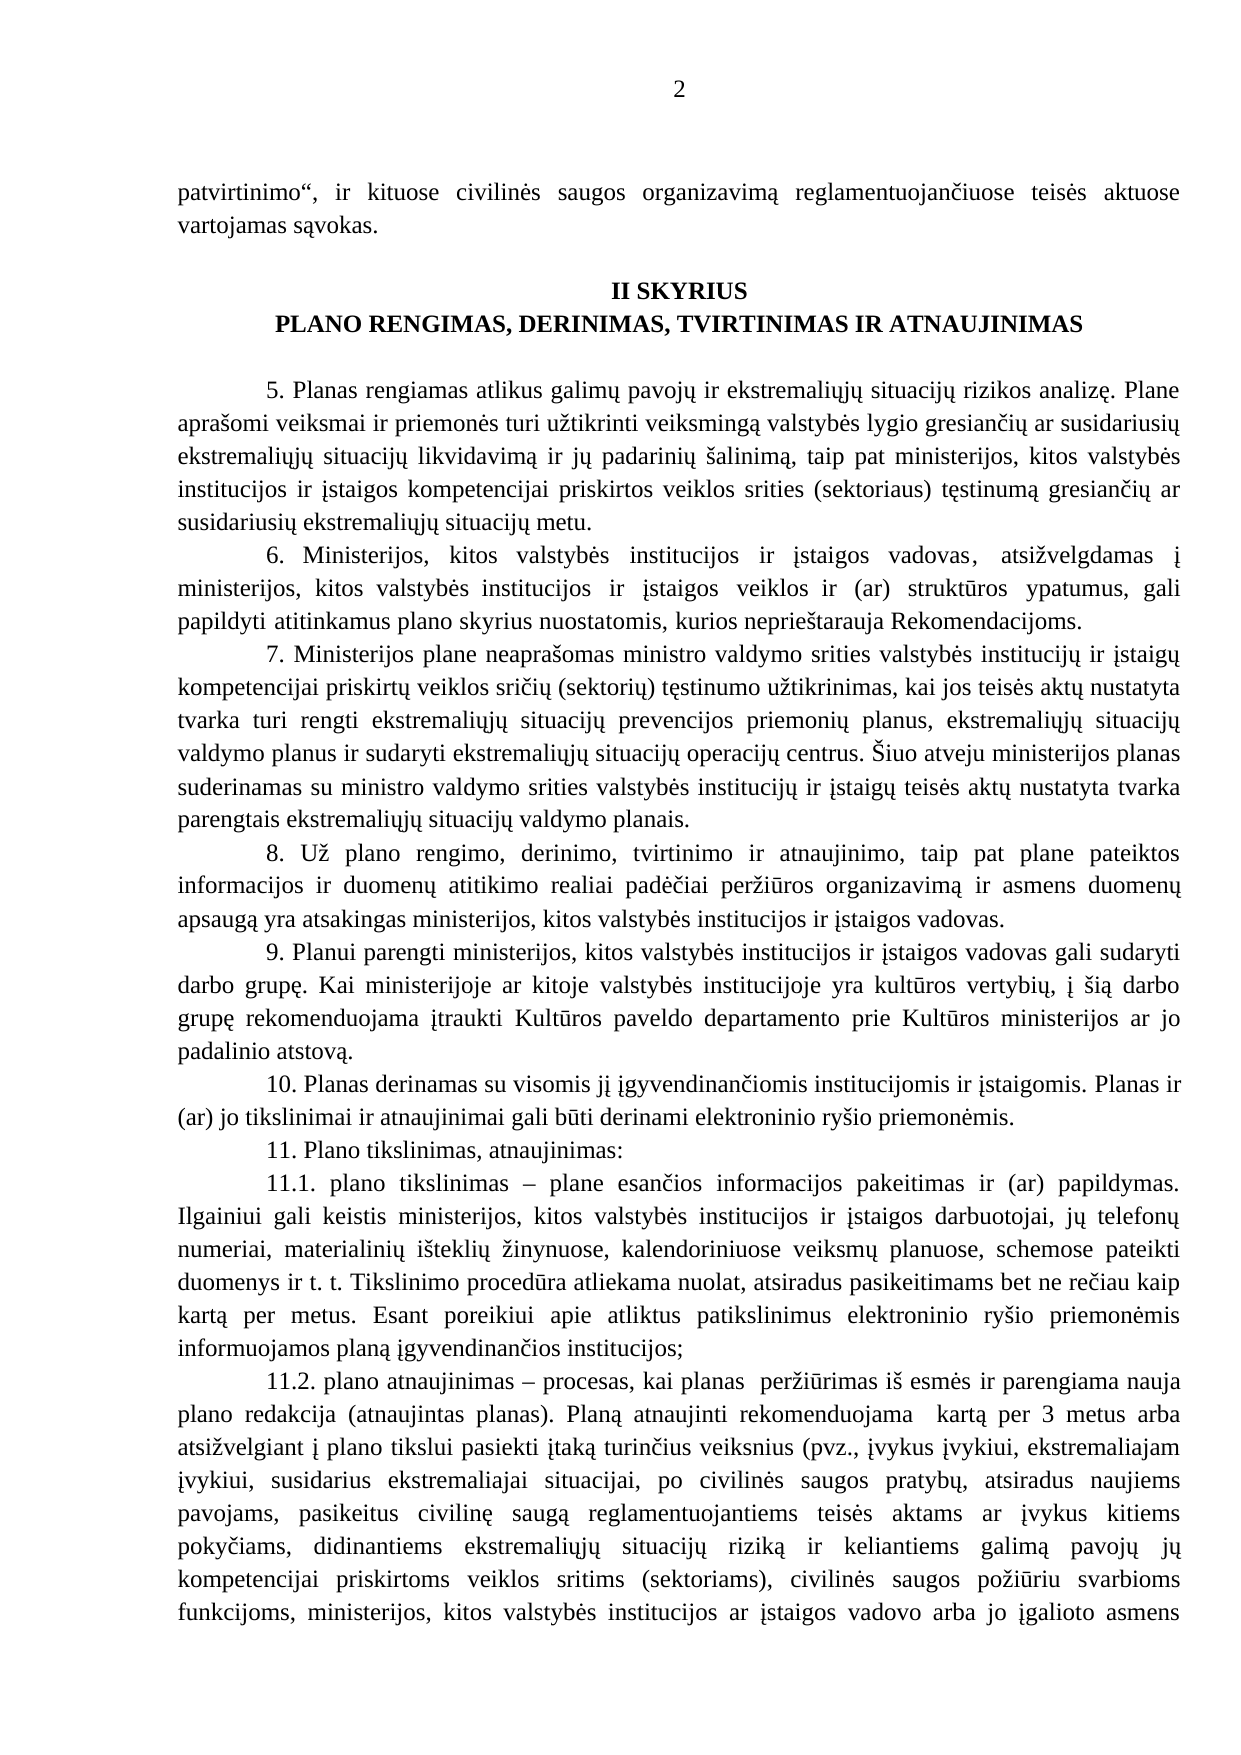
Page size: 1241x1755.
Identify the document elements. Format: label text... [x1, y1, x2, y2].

text 10. Planas derinamas su visomis jį įgyvendinančiomis institucijomis ir įstaigomis. Planas ir (ar) jo tikslinimai ir atnaujinimai gali būti derinami elektroninio ryšio priemonėmis. [177, 1069, 1181, 1131]
text 11. Plano tikslinimas, atnaujinimas: [177, 1135, 1181, 1163]
text patvirtinimo“, ir kituose civilinės saugos organizavimą reglamentuojančiuose teisės aktuose vartojamas sąvokas. [177, 177, 1181, 239]
text 11.1. plano tikslinimas – plane esančios informacijos pakeitimas ir (ar) papildymas. Ilgainiui gali keistis ministerijos, kitos valstybės institucijos ir įstaigos darbuotojai, jų telefonų numeriai, materialinių išteklių žinynuose, kalendoriniuose veiksmų planuose, schemose pateikti duomenys ir t. t. Tikslinimo procedūra atliekama nuolat, atsiradus pasikeitimams bet ne rečiau kaip kartą per metus. Esant poreikiui apie atliktus patikslinimus elektroninio ryšio priemonėmis informuojamos planą įgyvendinančios institucijos; [177, 1168, 1181, 1362]
text 6. Ministerijos, kitos valstybės institucijos ir įstaigos vadovas, atsižvelgdamas į ministerijos, kitos valstybės institucijos ir įstaigos veiklos ir (ar) struktūros ypatumus, gali papildyti atitinkamus plano skyrius nuostatomis, kurios neprieštarauja Rekomendacijoms. [177, 540, 1181, 635]
text II SKYRIUS [177, 276, 1181, 305]
text 5. Planas rengiamas atlikus galimų pavojų ir ekstremaliųjų situacijų rizikos analizę. Plane aprašomi veiksmai ir priemonės turi užtikrinti veiksmingą valstybės lygio gresiančių ar susidariusių ekstremaliųjų situacijų likvidavimą ir jų padarinių šalinimą, taip pat ministerijos, kitos valstybės institucijos ir įstaigos kompetencijai priskirtos veiklos srities (sektoriaus) tęstinumą gresiančių ar susidariusių ekstremaliųjų situacijų metu. [177, 375, 1181, 536]
text PLANO RENGIMAS, DERINIMAS, TVIRTINIMAS IR ATNAUJINIMAS [177, 309, 1181, 338]
text 11.2. plano atnaujinimas – procesas, kai planas peržiūrimas iš esmės ir parengiama nauja plano redakcija (atnaujintas planas). Planą atnaujinti rekomenduojama kartą per 3 metus arba atsižvelgiant į plano tikslui pasiekti įtaką turinčius veiksnius (pvz., įvykus įvykiui, ekstremaliajam įvykiui, susidarius ekstremaliajai situacijai, po civilinės saugos pratybų, atsiradus naujiems pavojams, pasikeitus civilinę saugą reglamentuojantiems teisės aktams ar įvykus kitiems pokyčiams, didinantiems ekstremaliųjų situacijų riziką ir keliantiems galimą pavojų jų kompetencijai priskirtoms veiklos sritims (sektoriams), civilinės saugos požiūriu svarbioms funkcijoms, ministerijos, kitos valstybės institucijos ar įstaigos vadovo arba jo įgalioto asmens [177, 1366, 1181, 1626]
text 8. Už plano rengimo, derinimo, tvirtinimo ir atnaujinimo, taip pat plane pateiktos informacijos ir duomenų atitikimo realiai padėčiai peržiūros organizavimą ir asmens duomenų apsaugą yra atsakingas ministerijos, kitos valstybės institucijos ir įstaigos vadovas. [177, 838, 1181, 932]
text 9. Planui parengti ministerijos, kitos valstybės institucijos ir įstaigos vadovas gali sudaryti darbo grupę. Kai ministerijoje ar kitoje valstybės institucijoje yra kultūros vertybių, į šią darbo grupę rekomenduojama įtraukti Kultūros paveldo departamento prie Kultūros ministerijos ar jo padalinio atstovą. [177, 937, 1181, 1064]
text 7. Ministerijos plane neaprašomas ministro valdymo srities valstybės institucijų ir įstaigų kompetencijai priskirtų veiklos sričių (sektorių) tęstinumo užtikrinimas, kai jos teisės aktų nustatyta tvarka turi rengti ekstremaliųjų situacijų prevencijos priemonių planus, ekstremaliųjų situacijų valdymo planus ir sudaryti ekstremaliųjų situacijų operacijų centrus. Šiuo atveju ministerijos planas suderinamas su ministro valdymo srities valstybės institucijų ir įstaigų teisės aktų nustatyta tvarka parengtais ekstremaliųjų situacijų valdymo planais. [177, 639, 1181, 833]
